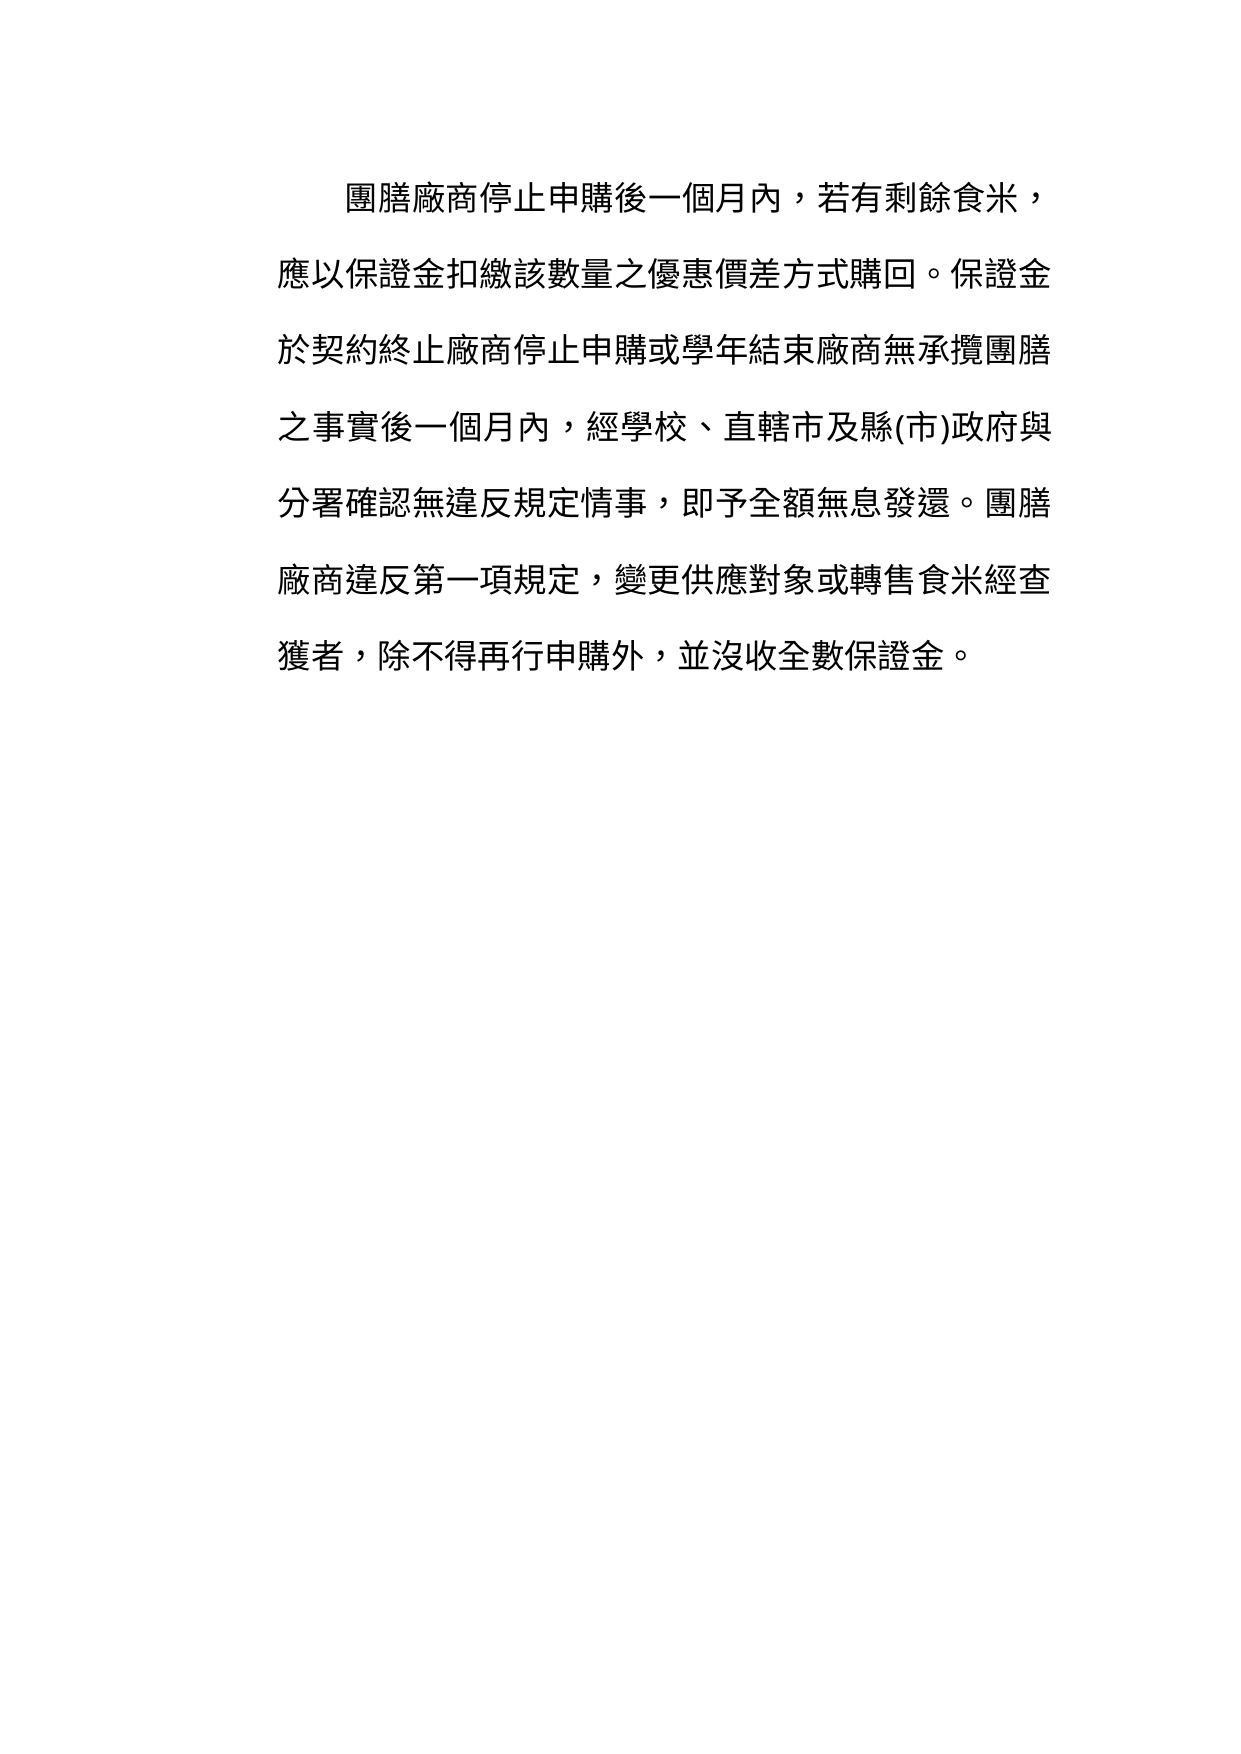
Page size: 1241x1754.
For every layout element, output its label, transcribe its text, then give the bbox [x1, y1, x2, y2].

text 團膳廠商停止申購後一個月內，若有剩餘食米，應以保證金扣繳該數量之優惠價差方式購回。保證金於契約終止廠商停止申購或學年結束廠商無承攬團膳之事實後一個月內，經學校、直轄市及縣(市)政府與分署確認無違反規定情事，即予全額無息發還。團膳廠商違反第一項規定，變更供應對象或轉售食米經查獲者，除不得再行申購外，並沒收全數保證金。 [278, 151, 1053, 686]
